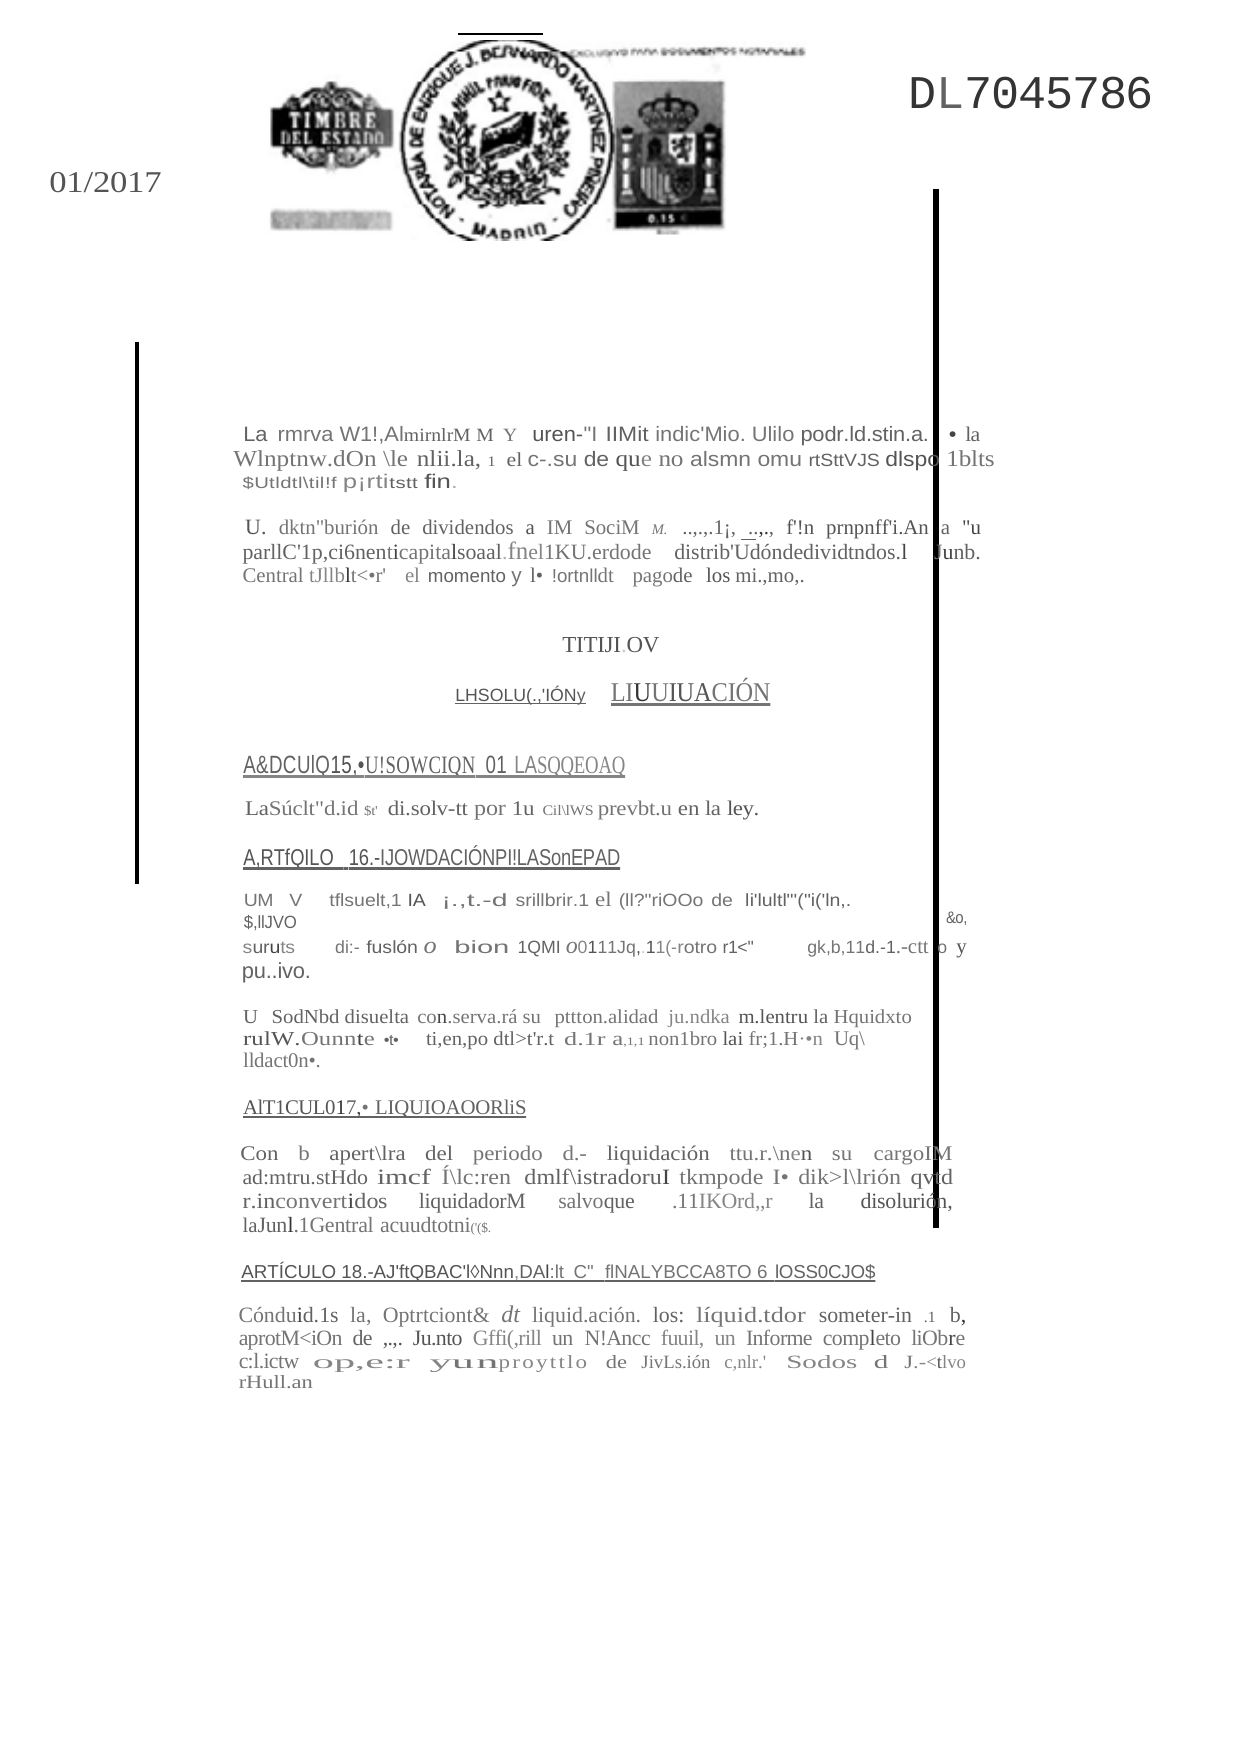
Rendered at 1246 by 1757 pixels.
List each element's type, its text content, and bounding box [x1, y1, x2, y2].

text TITIJI.OV [139, 632, 933, 658]
text LHSOLU(.,'IÓNy LIUUIUACIÓN [139, 676, 933, 707]
subtitle [0, 69, 267, 122]
text La rmrva W1!,AlmirnlrM M Y uren-"I IIMit indic'Mio. Ulilo podr.ld.stin.a. [139, 423, 933, 446]
text [939, 632, 1221, 658]
text o y [939, 933, 1246, 958]
text LaSúclt"d.id $t' di.solv-tt por 1u Cil\lWS prevbt.u en la ley. [245, 795, 908, 820]
text A,RTfQILO 16.-IJOWDACIÓNPI!LASonEPAD [243, 844, 908, 871]
text • la [939, 423, 1224, 446]
text U SodNbd disuelta con.serva.rá su pttton.alidad ju.ndka m.lentru la Hquidxto rulW.Ounnte •t• ti,en,po dtl>t'r.t d.1r a,1,1 non1bro lai fr;1.H·•n Uq\lldact0n•. [243, 1007, 933, 1072]
text [808, 164, 1246, 199]
text AlT1CUL017,• LIQUIOAOORliS [243, 1095, 933, 1119]
text &o, [946, 909, 1246, 927]
text [939, 958, 1246, 983]
text Wlnptnw.dOn \le nlii.la, 1 el c-.su de que no alsmn omu rtSttVJS dlspo 1blts [939, 446, 1228, 471]
text Con b apert\lra del periodo d.- liquidación ttu.r.\nen su cargoIM ad:mtru.stHdo imcf Í\lc:ren dmlf\istradoruI tkmpode I• dik>l\lrión qvtd r.inconvertidos liquidadorM salvoque .11IKOrd,,r la disolurión, laJunl.1Gentral acuudtotni('($. [240, 1142, 953, 1237]
text [0, 676, 135, 707]
text 01/2017 [49, 164, 267, 199]
text [939, 471, 1246, 493]
text [939, 676, 1226, 707]
text U. dktn"burión de dividendos a IM SociM M. ..,.,.1¡, ..,., f'!n prnpnff'i.An a "u parllC'1p,ci6nenticapitalsoaal.fnel1KU.erdode distrib'Udóndedividtndos.l Junb. Central tJllblt<•r' el momento y l• !ortnlldt pagode los mi.,mo,. [242, 516, 933, 587]
text Cónduid.1s la, Optrtciont& dt liquid.ación. los: líquid.tdor someter-in .1 b, aprotM<iOn de ,.,. Ju.nto Gffi(,rill un N!Ancc fuuil, un Informe completo liObre c:l.ictw op,e:r yunproyttlo de JivLs.ión c,nlr.' Sodos d J.-<tlvo rHull.an [238, 1302, 966, 1393]
text $Utldtl\til!f p¡rtitstt fin. [242, 471, 933, 493]
text [0, 423, 135, 446]
text [939, 1095, 1246, 1119]
text ARTÍCULO 18.-AJ'ftQBAC'l◊Nnn,DAl:lt C" flNALYBCCA8TO 6 lOSS0CJO$ [241, 1261, 1246, 1282]
text Wlnptnw.dOn \le nlii.la, 1 el c-.su de que no alsmn omu rtSttVJS dlspo 1blts [139, 446, 933, 471]
text pu..ivo. [242, 958, 933, 983]
text UM V tflsuelt,1 IA ¡.,t.-d srillbrir.1 el (ll?"riOOo de li'lultl"'("i('ln,. $,llJVO [244, 888, 908, 933]
text suruts di:- fuslón o bion 1QMI o0111Jq,.11(-rotro r1<" gk,b,11d.-1.-ctt [242, 933, 933, 958]
text Wlnptnw.dOn \le nlii.la, 1 el c-.su de que no alsmn omu rtSttVJS dlspo 1blts [0, 446, 135, 471]
text [0, 632, 135, 658]
text A&DCUlQ15,•U!SOWCIQN 01 LASQQEOAQ [243, 750, 908, 779]
subtitle DL7045786 [808, 69, 1155, 122]
